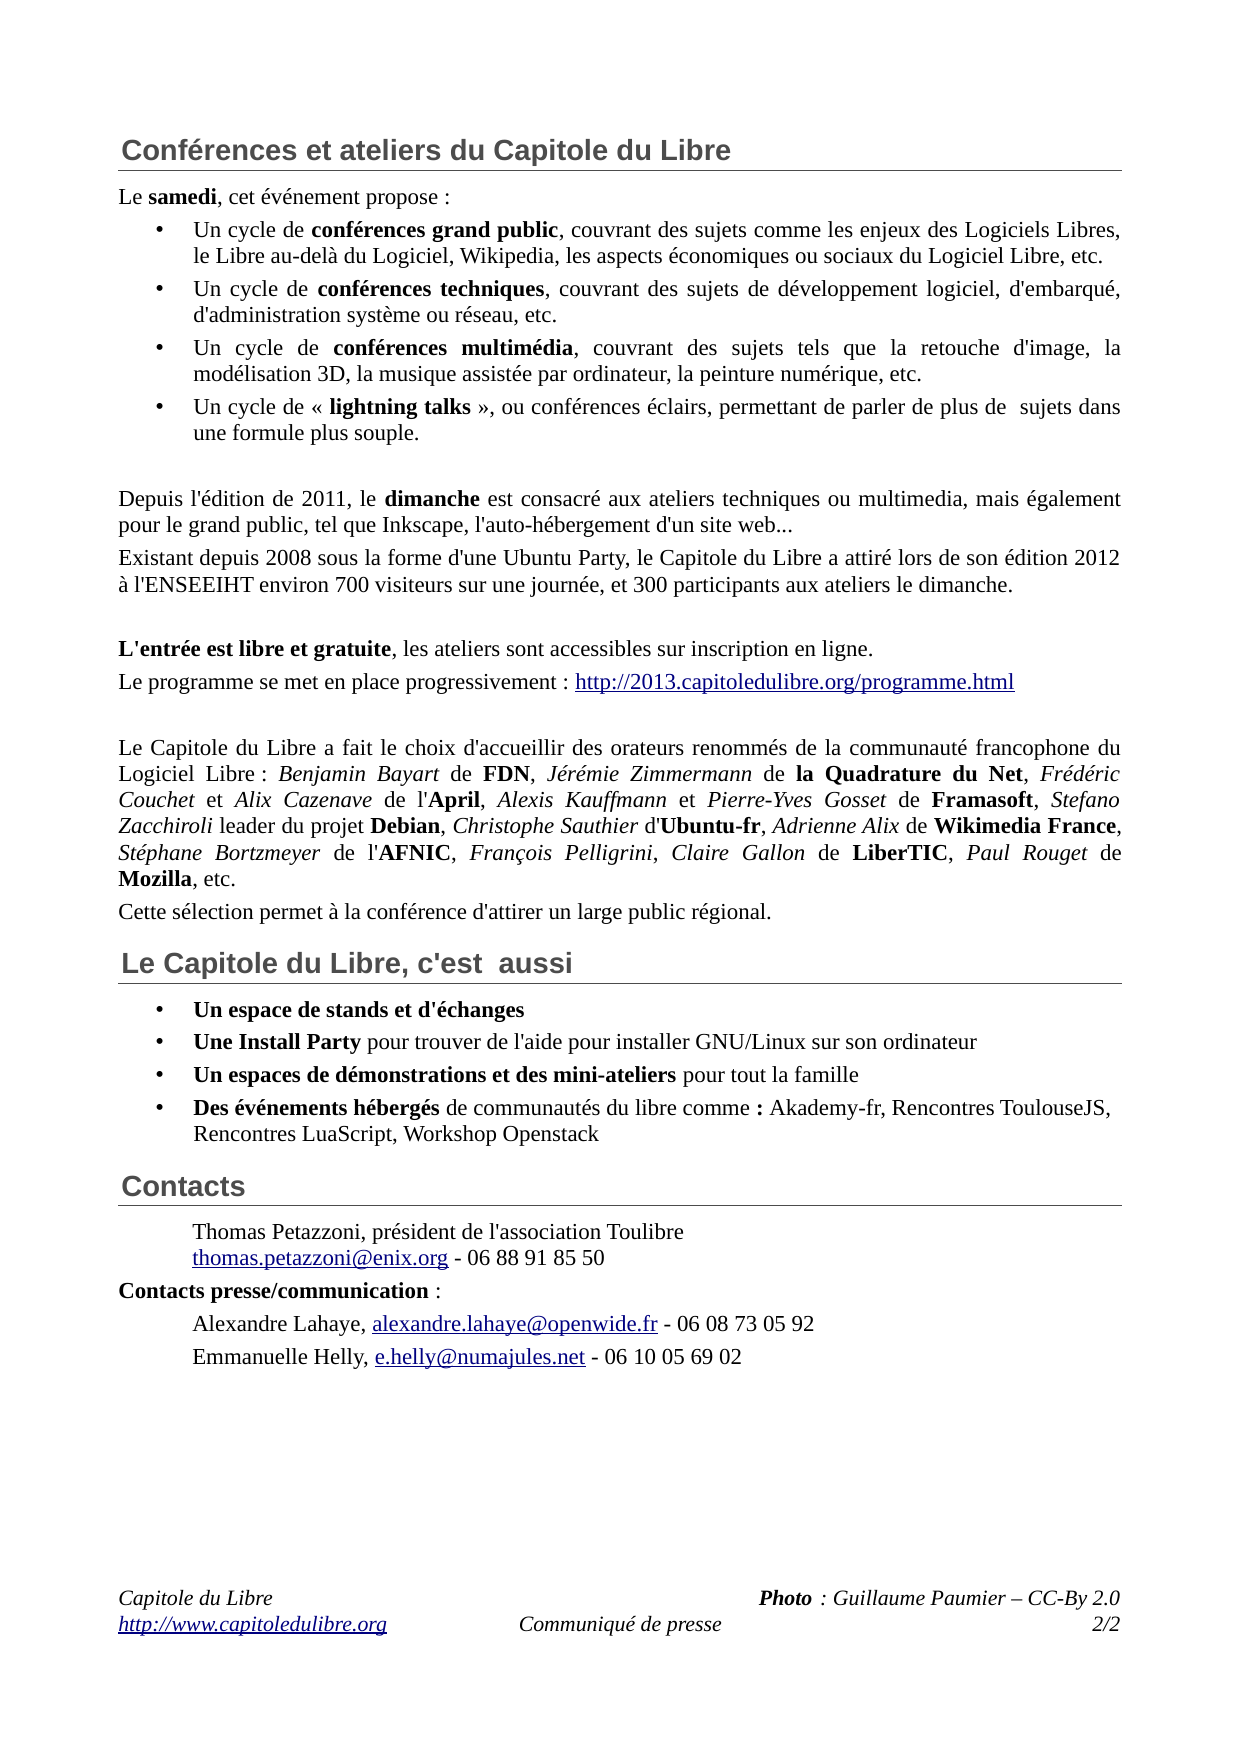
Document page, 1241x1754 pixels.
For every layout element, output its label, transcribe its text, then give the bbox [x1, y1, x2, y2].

list Un espace de stands et d'échanges [156, 996, 1122, 1022]
text Emmanuelle Helly, e.helly@numajules.net - 06 10 05 69 02 [118, 1343, 1122, 1369]
text Existant depuis 2008 sous la forme d'une Ubuntu Party, le Capitole du Libre a attiré lors de son édition 2012 à l'ENSEEIHT environ 700 visiteurs sur une journée, et 300 participants aux ateliers le dimanche. [118, 544, 1122, 597]
list Un cycle de « lightning talks », ou conférences éclairs, permettant de parler de plus de sujets dans une formule plus souple. [156, 393, 1122, 446]
text Le programme se met en place progressivement : http://2013.capitoledulibre.org/programme.html [118, 668, 1122, 694]
list Un cycle de conférences grand public, couvrant des sujets comme les enjeux des Logiciels Libres, le Libre au-delà du Logiciel, Wikipedia, les aspects économiques ou sociaux du Logiciel Libre, etc. [156, 216, 1122, 268]
list Une Install Party pour trouver de l'aide pour installer GNU/Linux sur son ordinateur [156, 1028, 1122, 1055]
text Cette sélection permet à la conférence d'attirer un large public régional. [118, 898, 1122, 924]
subtitle Conférences et ateliers du Capitole du Libre [118, 131, 1122, 170]
text Thomas Petazzoni, président de l'association Toulibre thomas.petazzoni@enix.org - 06 88 91 85 50 [118, 1218, 1122, 1271]
text Contacts presse/communication : [118, 1277, 1122, 1303]
list Des événements hébergés de communautés du libre comme : Akademy-fr, Rencontres ToulouseJS, Rencontres LuaScript, Workshop Openstack [156, 1094, 1122, 1147]
text Le samedi, cet événement propose : [118, 183, 1122, 209]
list Un cycle de conférences techniques, couvrant des sujets de développement logiciel, d'embarqué, d'administration système ou réseau, etc. [156, 275, 1122, 327]
subtitle Contacts [118, 1166, 1122, 1205]
text L'entrée est libre et gratuite, les ateliers sont accessibles sur inscription en ligne. [118, 635, 1122, 661]
list Un espaces de démonstrations et des mini-ateliers pour tout la famille [156, 1061, 1122, 1088]
text Le Capitole du Libre a fait le choix d'accueillir des orateurs renommés de la communauté francophone du Logiciel Libre : Benjamin Bayart de FDN, Jérémie Zimmermann de la Quadrature du Net, Frédéric Couchet et Alix Cazenave de l'April, Alexis Kauffmann et Pierre-Yves Gosset de Framasoft, Stefano Zacchiroli leader du projet Debian, Christophe Sauthier d'Ubuntu-fr, Adrienne Alix de Wikimedia France, Stéphane Bortzmeyer de l'AFNIC, François Pelligrini, Claire Gallon de LiberTIC, Paul Rouget de Mozilla, etc. [118, 733, 1122, 892]
list Un cycle de conférences multimédia, couvrant des sujets tels que la retouche d'image, la modélisation 3D, la musique assistée par ordinateur, la peinture numérique, etc. [156, 334, 1122, 387]
text Alexandre Lahaye, alexandre.lahaye@openwide.fr - 06 08 73 05 92 [118, 1310, 1122, 1336]
text Depuis l'édition de 2011, le dimanche est consacré aux ateliers techniques ou multimedia, mais également pour le grand public, tel que Inkscape, l'auto-hébergement d'un site web... [118, 485, 1122, 538]
subtitle Le Capitole du Libre, c'est aussi [118, 943, 1122, 983]
